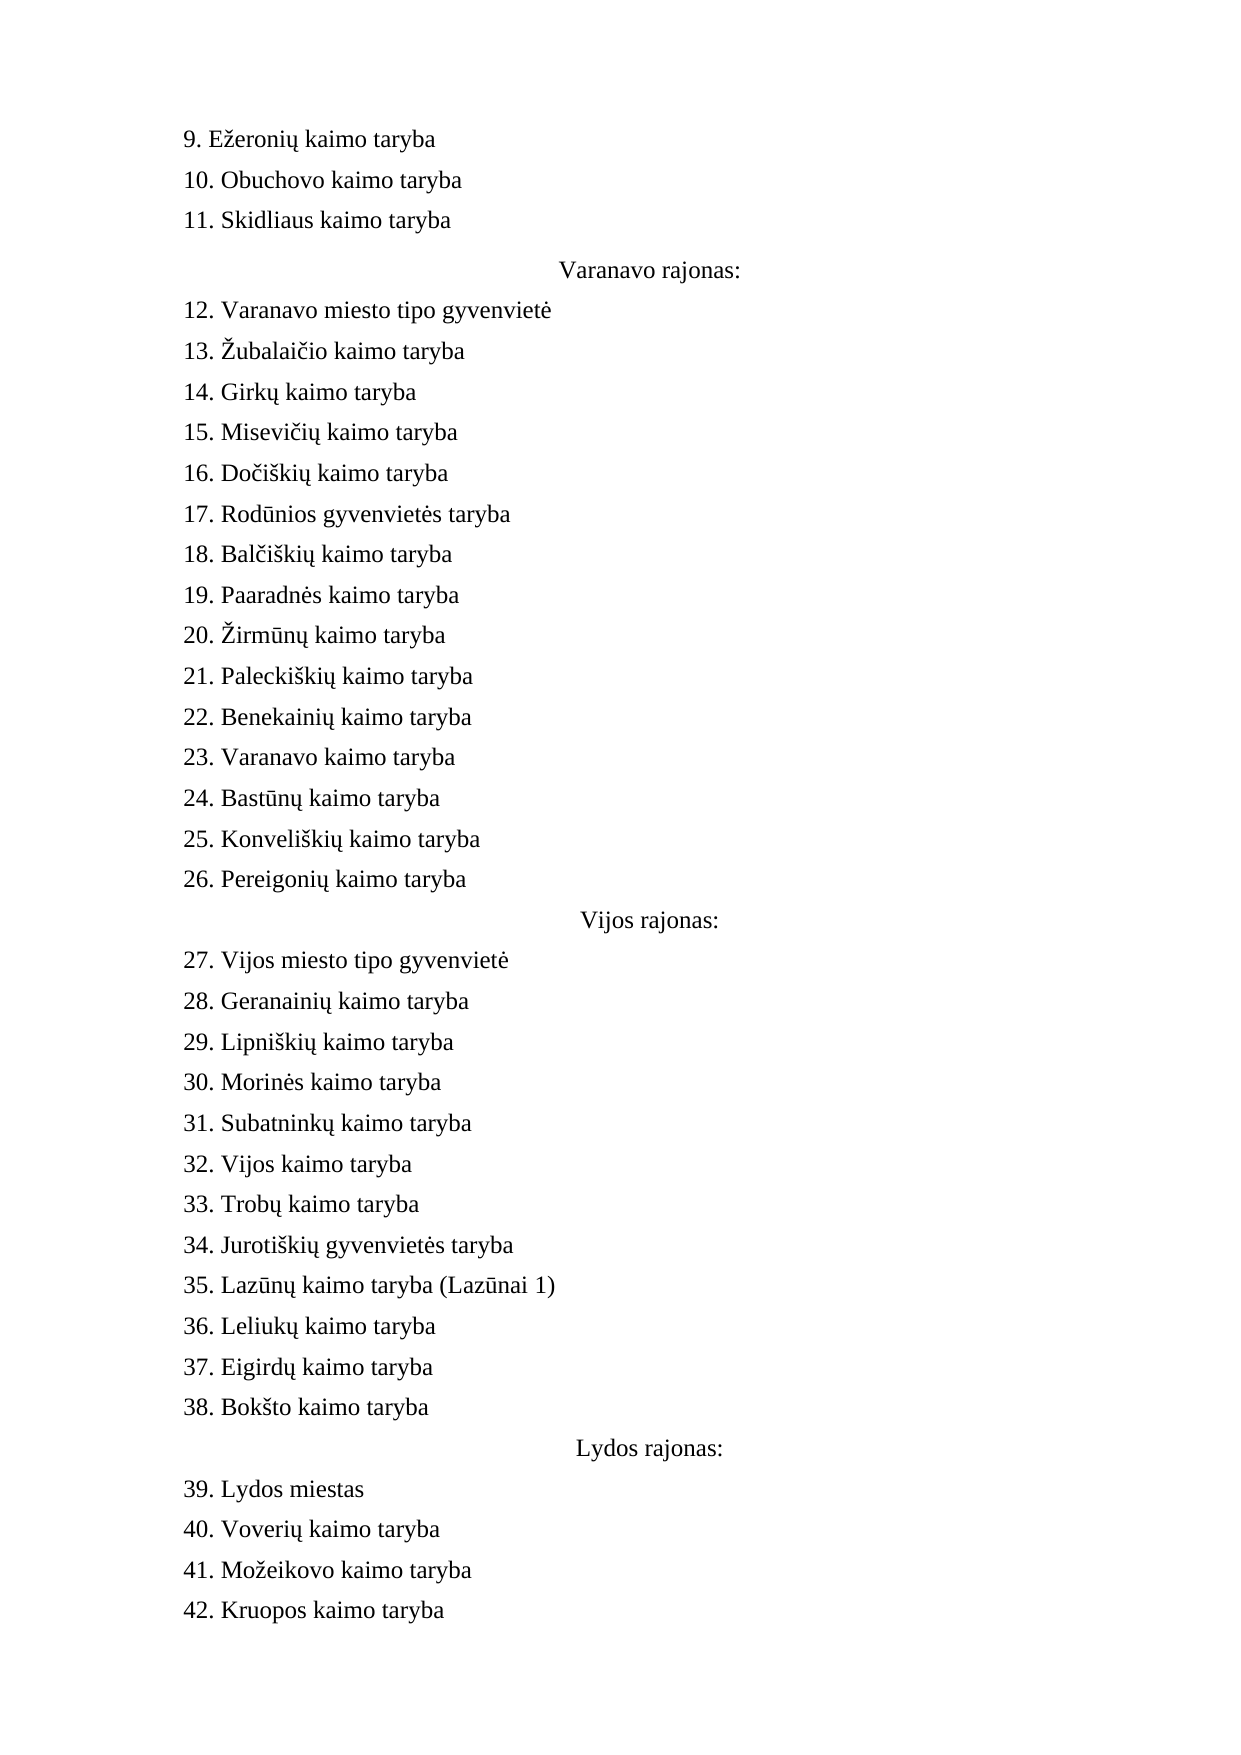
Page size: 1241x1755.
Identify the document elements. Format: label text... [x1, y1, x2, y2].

table_cell Vijos rajonas: [177, 899, 1122, 940]
table_cell Varanavo rajonas: [177, 240, 1122, 290]
table_cell 17. Rodūnios gyvenvietės taryba [177, 493, 1122, 533]
table_cell 22. Benekainių kaimo taryba [177, 696, 1122, 737]
table_cell 39. Lydos miestas [177, 1468, 1122, 1508]
table_cell 41. Možeikovo kaimo taryba [177, 1549, 1122, 1590]
table_cell 12. Varanavo miesto tipo gyvenvietė [177, 290, 1122, 330]
table_cell 37. Eigirdų kaimo taryba [177, 1346, 1122, 1387]
table_cell 33. Trobų kaimo taryba [177, 1184, 1122, 1224]
table_cell Lydos rajonas: [177, 1427, 1122, 1468]
table_cell 30. Morinės kaimo taryba [177, 1062, 1122, 1102]
table_cell 21. Paleckiškių kaimo taryba [177, 655, 1122, 696]
table_cell 24. Bastūnų kaimo taryba [177, 777, 1122, 818]
table_cell 11. Skidliaus kaimo taryba [177, 199, 1122, 240]
table_cell 15. Misevičių kaimo taryba [177, 412, 1122, 452]
table_cell 10. Obuchovo kaimo taryba [177, 159, 1122, 199]
table_cell 27. Vijos miesto tipo gyvenvietė [177, 940, 1122, 980]
table_cell 26. Pereigonių kaimo taryba [177, 859, 1122, 899]
table_cell 13. Žubalaičio kaimo taryba [177, 330, 1122, 371]
table_cell 14. Girkų kaimo taryba [177, 371, 1122, 412]
table_cell 16. Dočiškių kaimo taryba [177, 452, 1122, 493]
table_cell 9. Ežeronių kaimo taryba [177, 118, 1122, 159]
table_cell 32. Vijos kaimo taryba [177, 1143, 1122, 1183]
table_cell 38. Bokšto kaimo taryba [177, 1387, 1122, 1427]
table_cell 35. Lazūnų kaimo taryba (Lazūnai 1) [177, 1265, 1122, 1305]
table_cell 40. Voverių kaimo taryba [177, 1509, 1122, 1549]
table_cell 18. Balčiškių kaimo taryba [177, 534, 1122, 574]
table_cell 36. Leliukų kaimo taryba [177, 1305, 1122, 1346]
table_cell 42. Kruopos kaimo taryba [177, 1590, 1122, 1630]
table_cell 29. Lipniškių kaimo taryba [177, 1021, 1122, 1062]
table_cell 25. Konveliškių kaimo taryba [177, 818, 1122, 858]
table_cell 34. Jurotiškių gyvenvietės taryba [177, 1224, 1122, 1265]
table_cell 20. Žirmūnų kaimo taryba [177, 615, 1122, 655]
table_cell 19. Paaradnės kaimo taryba [177, 574, 1122, 615]
table_cell 28. Geranainių kaimo taryba [177, 980, 1122, 1021]
table_cell 23. Varanavo kaimo taryba [177, 737, 1122, 777]
table_cell 31. Subatninkų kaimo taryba [177, 1102, 1122, 1143]
